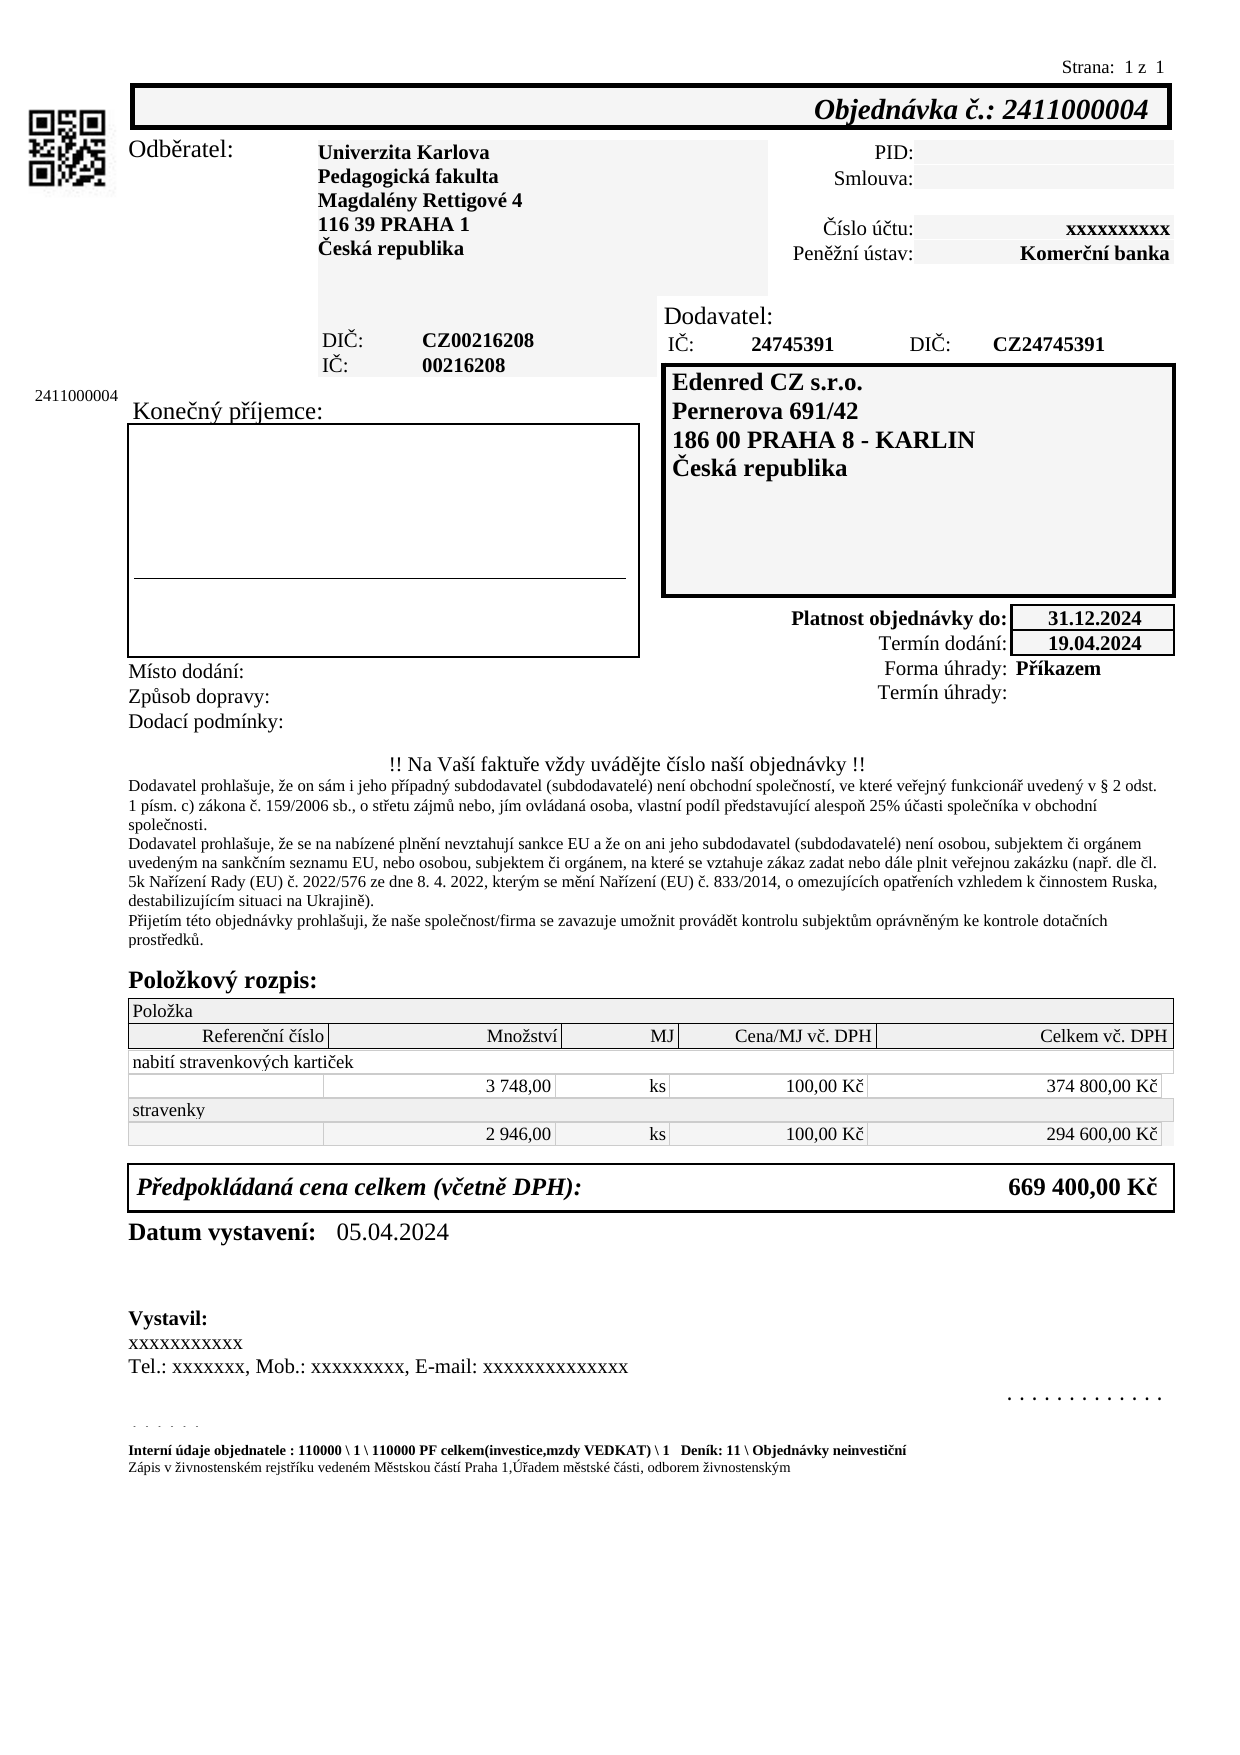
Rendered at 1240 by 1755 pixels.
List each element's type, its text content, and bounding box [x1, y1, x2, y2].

table_cell [307, 1250, 313, 1262]
table_cell [16, 733, 116, 752]
table_cell [836, 994, 863, 998]
table_cell [1170, 1283, 1174, 1306]
table_cell [1151, 79, 1166, 83]
table_header [332, 0, 418, 56]
table_cell [120, 165, 124, 189]
table_cell [1170, 1440, 1174, 1458]
table_cell [1005, 1427, 1011, 1439]
table_cell [1170, 948, 1174, 958]
table_cell [1170, 965, 1174, 994]
table_cell [1209, 1073, 1240, 1098]
table_cell [751, 629, 768, 654]
table_cell [657, 629, 663, 654]
table_cell [1174, 331, 1182, 352]
table_cell [864, 133, 876, 139]
table_cell [678, 1213, 751, 1250]
table_cell [1151, 994, 1166, 998]
table_cell [914, 79, 993, 83]
table_cell [830, 658, 836, 683]
table_cell [664, 604, 668, 629]
table_cell [909, 1146, 913, 1162]
table_cell [668, 1283, 678, 1306]
table_cell [751, 1146, 768, 1162]
table_cell [1209, 327, 1240, 331]
table_cell [332, 79, 418, 83]
table_cell [1011, 1427, 1151, 1439]
table_cell Odběratel: [128, 133, 313, 164]
table_cell [1166, 265, 1170, 296]
table_cell [132, 948, 307, 958]
table_cell [1174, 708, 1182, 733]
table_cell [124, 1440, 128, 1458]
table_cell [561, 994, 616, 998]
table_cell Termín dodání: [836, 629, 1010, 654]
table_cell [668, 79, 678, 83]
table_header [305, 683, 826, 708]
table_header [782, 1165, 861, 1169]
table_cell [876, 1427, 909, 1439]
table_cell [120, 594, 124, 604]
table_cell [116, 1098, 120, 1121]
table_header [561, 0, 616, 56]
table_cell [657, 604, 663, 629]
table_cell [909, 733, 913, 752]
table_header ks [556, 1123, 669, 1145]
table_cell [1151, 733, 1166, 752]
table_cell [1, 1440, 16, 1458]
table_cell [914, 733, 993, 752]
table_cell [120, 1023, 124, 1048]
table_cell [914, 1213, 993, 1250]
table_cell [1182, 140, 1209, 160]
table_cell [914, 708, 993, 733]
table_cell [1, 1283, 16, 1306]
table_cell [1, 679, 16, 683]
table_cell [120, 392, 124, 423]
table_cell [307, 948, 313, 958]
table_cell [914, 994, 993, 998]
table_cell [1011, 190, 1151, 214]
table_cell [16, 658, 116, 679]
table_cell [768, 356, 836, 362]
table_cell [864, 708, 876, 733]
table_cell [1, 327, 16, 331]
table_cell [314, 377, 318, 392]
table_cell [418, 1250, 561, 1262]
table_cell [864, 356, 876, 362]
table_cell [1209, 1050, 1240, 1073]
table_cell [909, 1213, 913, 1250]
table_cell [664, 331, 668, 352]
table_cell [678, 79, 751, 83]
table_cell [132, 733, 307, 752]
table_cell [768, 733, 836, 752]
table_cell [120, 1098, 124, 1121]
table_cell [1, 190, 16, 214]
table_header [826, 708, 830, 733]
table_header [307, 0, 313, 56]
table_cell [561, 133, 616, 139]
table_header [657, 0, 663, 56]
table_cell [768, 598, 836, 604]
table_cell [1182, 1306, 1209, 1427]
table_cell [864, 994, 876, 998]
table_cell [664, 56, 668, 79]
table_cell [657, 1283, 663, 1306]
table_header 3 748,00 [324, 1075, 555, 1097]
table_cell 00216208 [418, 352, 657, 377]
table_cell [1209, 958, 1240, 964]
table_cell [751, 604, 768, 629]
table_header [836, 0, 863, 56]
table_cell [1151, 296, 1166, 300]
table_cell [1, 83, 16, 125]
table_cell [664, 629, 668, 654]
table_cell [1151, 1427, 1166, 1439]
table_cell [308, 300, 313, 327]
table_cell [993, 1427, 1005, 1439]
table_cell [1182, 752, 1209, 948]
table_cell [1175, 604, 1182, 629]
table_cell [1166, 1250, 1170, 1262]
table_header 2 946,00 [324, 1123, 555, 1145]
table_header [751, 0, 768, 56]
table_cell [124, 56, 128, 79]
table_cell [1151, 327, 1166, 331]
table_cell [836, 1283, 863, 1306]
table_cell [308, 165, 313, 189]
table_cell [678, 133, 751, 139]
table_cell [120, 1427, 124, 1439]
table_cell Předpokládaná cena celkem (včetně DPH): [132, 1169, 782, 1204]
table_cell [1182, 367, 1209, 377]
table_cell [914, 598, 993, 604]
table_cell [639, 1213, 657, 1250]
table_cell [1166, 708, 1170, 733]
table_cell [909, 1250, 913, 1262]
table_header [1182, 0, 1209, 56]
table_cell [120, 948, 124, 958]
table_header [914, 0, 993, 56]
table_cell [116, 683, 120, 704]
table_cell [1182, 356, 1209, 362]
table_cell [836, 265, 863, 296]
table_cell [993, 958, 1005, 964]
table_cell 2411000004 [16, 201, 120, 629]
table_header [826, 683, 830, 708]
table_cell [864, 79, 876, 83]
table_cell 31.12.2024 [1013, 606, 1173, 629]
table_cell [876, 190, 909, 214]
table_header [1159, 88, 1163, 125]
table_header [116, 0, 120, 56]
table_cell [1, 594, 16, 604]
table_cell [124, 1050, 128, 1073]
table_cell [116, 1458, 120, 1527]
table_cell [1011, 327, 1151, 331]
table_cell [876, 704, 909, 708]
table_cell [328, 1427, 332, 1439]
table_cell [124, 733, 128, 752]
table_cell [16, 679, 116, 683]
table_cell [128, 1283, 132, 1306]
table_cell [1174, 1146, 1182, 1162]
table_header ks [556, 1075, 669, 1097]
table_cell [120, 1263, 124, 1283]
table_cell [124, 240, 128, 264]
table_cell [639, 56, 657, 79]
table_cell [418, 1283, 561, 1306]
table_cell [307, 367, 313, 377]
table_cell [1174, 1283, 1182, 1306]
table_cell [1163, 88, 1167, 125]
table_cell [307, 733, 313, 752]
table_cell [1151, 265, 1166, 296]
table_cell [1209, 683, 1240, 704]
table_cell [328, 1250, 332, 1262]
table_cell [1168, 549, 1172, 594]
table_cell [864, 733, 876, 752]
table_cell [668, 1427, 678, 1439]
table_cell [639, 1427, 657, 1439]
table_cell [124, 1427, 128, 1439]
table_header [1, 0, 16, 56]
table_cell [418, 733, 561, 752]
table_cell [116, 658, 120, 679]
table_cell [639, 1146, 657, 1162]
table_cell [116, 1121, 120, 1146]
table_cell [836, 79, 863, 83]
table_cell Položkový rozpis: [124, 965, 1166, 994]
table_header [129, 428, 134, 578]
table_cell [1166, 300, 1170, 327]
table_cell [678, 629, 751, 654]
table_cell [1170, 1458, 1174, 1527]
table_cell [308, 190, 313, 214]
table_cell [561, 948, 616, 958]
table_cell [124, 83, 128, 125]
table_cell [1182, 708, 1209, 733]
table_cell [678, 356, 751, 362]
table_cell [1182, 1458, 1209, 1527]
table_cell [132, 1250, 307, 1262]
table_cell [1182, 998, 1209, 1023]
table_cell [120, 240, 124, 264]
table_cell [1, 1163, 16, 1210]
table_header [305, 708, 826, 733]
table_cell [1011, 994, 1151, 998]
table_cell [664, 1250, 668, 1262]
table_cell [307, 56, 313, 79]
table_cell [16, 994, 116, 998]
table_cell [418, 377, 561, 392]
table_cell [318, 958, 328, 964]
table_cell [1151, 598, 1166, 604]
table_cell [1182, 1073, 1209, 1098]
table_cell Celkem vč. DPH [877, 1024, 1173, 1048]
table_cell [864, 1250, 876, 1262]
table_cell [1209, 165, 1240, 189]
table_cell [668, 356, 678, 362]
table_cell [657, 948, 663, 958]
table_cell [1005, 708, 1011, 733]
table_cell [836, 958, 863, 964]
table_cell 1 [1151, 56, 1209, 79]
table_cell [993, 1213, 1005, 1250]
table_cell [678, 296, 751, 300]
table_cell [124, 1073, 128, 1098]
table_cell [768, 958, 836, 964]
table_cell [836, 356, 863, 362]
table_cell [993, 300, 1005, 327]
table_cell [120, 367, 124, 377]
table_cell [1, 1213, 16, 1250]
table_header 374 800,00 Kč [868, 1075, 1161, 1097]
table_cell [1, 752, 16, 948]
table_header [124, 0, 128, 56]
table_cell [664, 1213, 668, 1250]
table_cell [120, 1121, 124, 1146]
table_cell [864, 296, 876, 300]
table_cell [1209, 708, 1240, 733]
table_cell [909, 265, 913, 296]
table_cell [1182, 733, 1209, 752]
table_cell [864, 948, 876, 958]
table_cell [876, 300, 909, 327]
table_cell [116, 1050, 120, 1073]
table_cell [678, 1427, 751, 1439]
table_cell [751, 1250, 768, 1262]
table_cell Strana: 1 z [1005, 56, 1151, 79]
table_cell [314, 215, 318, 239]
table_header [1011, 0, 1151, 56]
table_cell [782, 1171, 861, 1202]
table_cell [616, 133, 638, 139]
table_header [909, 0, 913, 56]
table_cell [1170, 733, 1174, 752]
table_cell [1174, 948, 1182, 958]
table_cell [914, 296, 993, 300]
table_cell [128, 1263, 1174, 1283]
table_cell [1176, 377, 1182, 392]
table_cell [1, 708, 16, 733]
table_cell [1174, 1440, 1182, 1458]
table_cell [1174, 1213, 1182, 1250]
table_cell [1174, 958, 1182, 964]
table_cell [124, 658, 128, 679]
table_cell [308, 331, 313, 352]
table_cell [664, 1427, 668, 1439]
table_cell [307, 1146, 313, 1162]
table_cell [993, 708, 1005, 733]
table_cell [768, 190, 836, 214]
table_cell [1166, 1283, 1170, 1306]
table_cell [332, 1427, 418, 1439]
table_header [328, 0, 332, 56]
table_cell [328, 1146, 332, 1162]
table_cell [116, 708, 120, 733]
table_cell [132, 56, 307, 79]
table_header [129, 1075, 323, 1097]
table_cell [1182, 1283, 1209, 1306]
table_cell [1, 958, 16, 964]
table_cell [616, 1283, 638, 1306]
table_header [132, 1165, 782, 1169]
table_cell [1209, 965, 1240, 994]
table_cell [678, 733, 751, 752]
table_cell [1174, 125, 1182, 133]
table_cell [318, 733, 328, 752]
table_cell [1182, 165, 1209, 189]
table_cell [1209, 604, 1240, 629]
table_cell [639, 133, 657, 139]
table_cell [678, 958, 751, 964]
table_cell [1174, 165, 1182, 189]
table_cell [914, 958, 993, 964]
table_header [132, 0, 307, 56]
table_cell [16, 998, 116, 1023]
table_header Edenred CZ s.r.o. Pernerova 691/42 186 00 PRAHA 8 - KARLIN Česká republika [668, 367, 1168, 548]
table_cell [1, 965, 16, 994]
table_cell [314, 1146, 318, 1162]
table_cell [1182, 331, 1209, 352]
table_cell [876, 708, 909, 733]
table_cell [993, 1250, 1005, 1262]
table_cell [16, 1458, 116, 1527]
table_cell Komerční banka [914, 240, 1174, 264]
table_cell [120, 1050, 124, 1073]
table_header 669 400,00 Kč [861, 1171, 1161, 1202]
table_cell [116, 1146, 120, 1162]
table_cell [418, 1427, 561, 1439]
table_cell [120, 965, 124, 994]
table_cell [668, 1146, 678, 1162]
table_cell 19.04.2024 [1013, 631, 1173, 654]
table_cell [657, 1250, 663, 1262]
table_cell [1174, 752, 1182, 948]
table_cell [668, 958, 678, 964]
table_cell [909, 948, 913, 958]
table_cell [1, 1023, 16, 1048]
table_cell [751, 1213, 768, 1250]
table_cell Interní údaje objednatele : 110000 \ 1 \ 110000 PF celkem(investice,mzdy VEDKAT) \ 1 Deník: 11 \ Objednávky neinvestiční [128, 1440, 1170, 1458]
table_cell [1182, 79, 1209, 83]
table_cell [314, 948, 318, 958]
table_cell [914, 356, 993, 362]
table_cell [836, 56, 863, 79]
table_cell [768, 56, 836, 79]
table_cell [1182, 265, 1209, 296]
table_cell [1, 1250, 16, 1262]
table_cell [561, 733, 616, 752]
table_cell [16, 1283, 116, 1306]
table_cell [768, 79, 836, 83]
table_cell [1182, 423, 1209, 594]
table_cell [124, 1146, 128, 1162]
table_header [664, 0, 668, 56]
table_cell [16, 1098, 116, 1121]
table_cell [678, 948, 751, 958]
table_cell [616, 958, 638, 964]
table_cell [914, 1427, 993, 1439]
table_cell [132, 994, 307, 998]
table_cell [993, 948, 1005, 958]
table_cell [124, 948, 128, 958]
table_cell [1011, 679, 1174, 704]
table_cell [307, 1283, 313, 1306]
table_cell [132, 377, 307, 392]
table_cell [1, 215, 16, 239]
table_cell [914, 327, 993, 331]
table_cell [314, 733, 318, 752]
table_cell [836, 948, 863, 958]
table_cell [864, 1213, 876, 1250]
table_cell [314, 367, 318, 377]
table_cell [616, 733, 638, 752]
table_cell [1166, 190, 1170, 214]
table_header [128, 0, 132, 56]
table_cell [314, 1427, 318, 1439]
table_cell [993, 79, 1005, 83]
table_cell [418, 56, 561, 79]
table_cell [16, 1306, 116, 1427]
table_cell Datum vystavení: [128, 1213, 332, 1250]
table_cell [1174, 300, 1182, 327]
table_cell [1151, 708, 1166, 733]
table_cell [914, 1283, 993, 1306]
table_cell [1, 1050, 16, 1073]
table_header [129, 1123, 323, 1145]
table_cell [657, 392, 661, 423]
table_cell [314, 56, 318, 79]
table_cell [1005, 1250, 1011, 1262]
table_cell [318, 377, 328, 392]
table_cell [657, 1427, 663, 1439]
table_cell [318, 79, 328, 83]
table_cell [308, 215, 313, 239]
table_header [993, 0, 1005, 56]
table_cell Referenční číslo [129, 1024, 328, 1048]
table_cell [1174, 1306, 1182, 1427]
table_cell [1174, 1121, 1182, 1146]
table_cell [561, 1250, 616, 1262]
table_cell [124, 1250, 128, 1262]
table_cell [668, 56, 678, 79]
table_cell [308, 240, 313, 264]
table_cell [120, 1163, 124, 1210]
table_cell [124, 998, 128, 1023]
table_cell [1011, 1283, 1151, 1306]
table_cell [1, 300, 16, 327]
table_cell [836, 598, 863, 604]
table_cell [1, 133, 15, 139]
table_cell CZ24745391 [993, 331, 1170, 356]
table_cell [664, 948, 668, 958]
table_cell [836, 1250, 863, 1262]
table_cell [1209, 679, 1240, 683]
table_cell [639, 1250, 657, 1262]
table_cell [132, 1427, 307, 1439]
table_cell [864, 265, 876, 296]
table_cell [1182, 300, 1209, 327]
table_cell [1182, 133, 1209, 139]
table_cell [418, 1146, 561, 1162]
table_cell [1182, 994, 1209, 998]
table_cell [993, 733, 1005, 752]
table_cell [1209, 733, 1240, 752]
table_cell [318, 994, 328, 998]
table_cell [751, 994, 768, 998]
table_cell [120, 604, 124, 629]
table_cell [909, 1427, 913, 1439]
table_cell [678, 1283, 751, 1306]
table_cell [16, 56, 124, 160]
table_cell [124, 1306, 128, 1427]
table_cell [864, 598, 876, 604]
table_cell [124, 331, 128, 352]
table_cell [1174, 1427, 1182, 1439]
table_cell [16, 708, 116, 733]
table_cell Dodavatel: [657, 300, 863, 331]
table_cell [116, 629, 120, 654]
table_cell Zápis v živnostenském rejstříku vedeném Městskou částí Praha 1,Úřadem městské části, odborem živnostenským [128, 1458, 1170, 1527]
table_cell [1166, 948, 1170, 958]
table_cell [1174, 240, 1182, 264]
table_cell [1151, 133, 1166, 139]
table_cell [132, 1283, 307, 1306]
table_cell [1011, 958, 1151, 964]
table_cell IČ: [668, 331, 751, 356]
table_cell [768, 629, 836, 654]
table_cell CZ00216208 [418, 327, 657, 352]
table_cell [1, 140, 15, 160]
table_cell Množství [329, 1024, 561, 1048]
table_cell [120, 998, 124, 1023]
table_cell [993, 994, 1005, 998]
table_cell [864, 190, 876, 214]
table_cell [993, 265, 1005, 296]
table_cell [308, 265, 313, 296]
table_cell [1174, 133, 1182, 139]
table_cell [120, 658, 124, 679]
table_cell [1, 296, 16, 300]
table_cell [561, 1146, 616, 1162]
table_cell [1209, 79, 1240, 83]
table_cell [640, 594, 657, 604]
table_cell [1209, 629, 1240, 654]
table_cell [1182, 948, 1209, 958]
table_cell [120, 300, 124, 327]
table_cell [1209, 377, 1240, 392]
table_cell [1, 240, 16, 264]
table_cell [657, 594, 663, 604]
table_cell [1, 1458, 16, 1527]
table_cell [993, 704, 1005, 708]
table_cell [616, 994, 638, 998]
table_cell [132, 958, 307, 964]
table_cell [1174, 1050, 1182, 1073]
table_header [1005, 0, 1011, 56]
table_cell [751, 133, 768, 139]
table_cell [561, 1283, 616, 1306]
table_cell [16, 1427, 116, 1439]
table_cell stravenky [129, 1099, 1173, 1121]
table_cell [639, 392, 657, 423]
table_cell [1209, 240, 1240, 264]
table_cell [1, 1098, 16, 1121]
table_cell [1174, 1098, 1182, 1121]
table_cell [124, 1458, 128, 1527]
table_cell [876, 948, 909, 958]
table_cell [1174, 83, 1182, 125]
table_cell [1005, 190, 1011, 214]
table_cell [307, 377, 313, 392]
table_cell [1209, 1023, 1240, 1048]
table_cell [830, 683, 836, 708]
table_cell [864, 958, 876, 964]
table_header Místo dodání: [128, 658, 305, 683]
table_cell [1151, 1146, 1166, 1162]
table_cell [751, 79, 768, 83]
table_header [1151, 0, 1166, 56]
table_cell [1209, 133, 1240, 139]
table_cell [1, 704, 16, 708]
table_cell [657, 1213, 663, 1250]
table_cell [668, 598, 678, 604]
table_cell [1166, 752, 1170, 948]
table_cell [1, 1073, 16, 1098]
table_cell [1209, 752, 1240, 948]
table_cell [1151, 1213, 1166, 1250]
table_cell [1011, 948, 1151, 958]
table_cell xxxxxxxxxx [914, 215, 1174, 239]
table_cell [1170, 190, 1174, 214]
table_cell [1, 356, 16, 362]
table_cell [418, 79, 561, 83]
table_cell [1176, 392, 1182, 423]
table_header [626, 428, 632, 578]
table_cell [124, 190, 128, 214]
table_cell [314, 240, 318, 264]
table_cell [1005, 948, 1011, 958]
table_cell [657, 367, 661, 377]
table_cell [876, 1146, 909, 1162]
table_cell [993, 1283, 1005, 1306]
table_cell [332, 133, 418, 139]
table_cell [1170, 300, 1174, 327]
table_cell [836, 708, 863, 733]
table_cell [993, 296, 1005, 300]
table_cell [1011, 733, 1151, 752]
table_cell [124, 265, 128, 296]
table_cell [678, 56, 751, 79]
table_cell [1209, 594, 1240, 604]
table_cell [914, 133, 993, 139]
table_cell [16, 1050, 116, 1073]
table_cell [129, 1165, 1173, 1210]
table_cell [836, 190, 863, 214]
table_cell [116, 1306, 120, 1427]
table_cell [751, 733, 768, 752]
table_cell [1209, 331, 1240, 352]
table_cell [1182, 1121, 1209, 1146]
table_cell [1182, 377, 1209, 392]
table_cell Smlouva: [768, 165, 913, 189]
table_cell [1182, 1263, 1209, 1283]
table_cell [120, 331, 124, 352]
table_cell [124, 1121, 128, 1146]
table_cell [124, 377, 128, 392]
table_cell [668, 948, 678, 958]
table_cell [751, 598, 768, 604]
table_cell [1151, 1250, 1166, 1262]
table_cell [864, 1283, 876, 1306]
table_cell Platnost objednávky do: [768, 604, 1010, 629]
table_cell [120, 1073, 124, 1098]
table_cell [1174, 140, 1182, 160]
table_cell [668, 604, 678, 629]
table_cell [1174, 658, 1182, 679]
table_header [120, 0, 124, 56]
table_cell [314, 300, 318, 327]
table_cell [768, 948, 836, 958]
table_cell [1209, 1306, 1240, 1427]
table_cell [678, 994, 751, 998]
table_cell [1209, 352, 1240, 356]
table_cell [1166, 1213, 1170, 1250]
table_cell [678, 604, 751, 629]
table_cell [332, 56, 418, 79]
table_cell [1166, 965, 1170, 994]
table_cell [1005, 1213, 1011, 1250]
table_cell Příkazem [1011, 656, 1174, 679]
table_cell [678, 1250, 751, 1262]
table_cell [876, 598, 909, 604]
table_cell [657, 423, 661, 594]
table_cell [768, 994, 836, 998]
table_cell [1162, 1074, 1174, 1098]
table_cell [1209, 1458, 1240, 1527]
table_cell [864, 327, 876, 331]
table_cell [1182, 392, 1209, 423]
table_cell [1182, 1050, 1209, 1073]
table_cell [1209, 140, 1240, 160]
table_cell [1, 265, 16, 296]
table_cell [668, 733, 678, 752]
table_header [314, 0, 318, 56]
table_cell [120, 377, 124, 392]
table_cell [1209, 1213, 1240, 1250]
table_cell [1151, 948, 1166, 958]
table_cell [1011, 1146, 1151, 1162]
table_cell [1, 683, 16, 704]
table_cell [1182, 1440, 1209, 1458]
table_cell [124, 215, 128, 239]
table_cell [1174, 190, 1182, 214]
table_cell [657, 331, 663, 352]
table_cell [751, 356, 768, 362]
table_cell [1166, 1427, 1170, 1439]
table_cell [1, 56, 16, 79]
table_cell [418, 994, 561, 998]
table_cell [664, 1283, 668, 1306]
table_cell nabití stravenkových kartiček [129, 1051, 1173, 1073]
table_cell [328, 1283, 332, 1306]
table_cell [876, 56, 909, 79]
table_cell 24745391 [751, 331, 909, 356]
table_cell Položka [129, 999, 1173, 1023]
table_cell [318, 133, 328, 139]
table_cell [836, 133, 863, 139]
table_cell [1209, 1098, 1240, 1121]
table_cell [993, 598, 1005, 604]
table_cell [116, 1073, 120, 1098]
table_cell [1209, 948, 1240, 958]
table_cell [864, 1427, 876, 1439]
table_cell [1005, 1146, 1011, 1162]
table_cell [120, 708, 124, 733]
table_cell [1, 363, 16, 367]
table_cell [1209, 1283, 1240, 1306]
table_cell [616, 1250, 638, 1262]
table_cell [16, 1250, 116, 1262]
table_cell [1174, 594, 1182, 604]
table_cell [678, 1146, 751, 1162]
table_cell [1170, 708, 1174, 733]
table_cell [1174, 1023, 1182, 1048]
table_cell [1209, 423, 1240, 594]
table_cell [876, 327, 909, 331]
table_cell [124, 683, 128, 704]
table_cell [1174, 1263, 1182, 1283]
table_cell [1170, 265, 1174, 296]
table_cell [1011, 598, 1151, 604]
table_cell [640, 604, 657, 629]
table_cell [640, 423, 657, 594]
table_cell [1182, 363, 1209, 367]
table_cell [640, 629, 657, 654]
table_header [876, 0, 909, 56]
table_cell [1175, 1163, 1182, 1210]
table_cell [332, 994, 418, 998]
table_cell [876, 1250, 909, 1262]
table_cell [836, 296, 863, 300]
table_cell [1166, 733, 1170, 752]
table_cell [1011, 79, 1151, 83]
table_cell [768, 1427, 836, 1439]
table_cell [768, 296, 836, 300]
table_header [861, 1165, 1161, 1169]
table_header [1166, 0, 1170, 56]
table_cell [909, 708, 913, 733]
table_cell [1182, 965, 1209, 994]
table_header Objednávka č.: 2411000004 [135, 88, 1159, 125]
table_cell [16, 683, 116, 704]
table_cell [751, 296, 768, 300]
table_cell [1005, 1283, 1011, 1306]
table_cell [332, 1146, 418, 1162]
table_cell [1175, 629, 1182, 654]
table_header Dodací podmínky: [128, 708, 305, 733]
table_cell [328, 56, 332, 79]
table_header 100,00 Kč [670, 1075, 867, 1097]
table_cell [639, 958, 657, 964]
table_header 294 600,00 Kč [868, 1123, 1161, 1145]
table_cell [16, 1146, 116, 1162]
table_cell [914, 300, 993, 327]
table_cell [129, 425, 638, 656]
table_cell [1176, 423, 1182, 594]
table_cell [1151, 704, 1166, 708]
table_cell Termín úhrady: [836, 679, 1011, 704]
table_cell [16, 1073, 116, 1098]
table_cell [1, 1263, 16, 1283]
table_cell [1, 1306, 16, 1427]
table_cell [993, 356, 1005, 362]
table_cell [639, 994, 657, 998]
table_cell [1174, 356, 1182, 362]
table_cell [657, 733, 663, 752]
table_cell [332, 1250, 418, 1262]
table_cell [1209, 1146, 1240, 1162]
table_cell [1, 423, 16, 594]
table_cell [116, 948, 120, 958]
table_cell [124, 1283, 128, 1306]
table_cell [328, 733, 332, 752]
table_cell [1011, 1213, 1151, 1250]
table_cell [332, 377, 418, 392]
table_cell [1209, 1250, 1240, 1262]
table_header [1209, 0, 1240, 56]
table_cell [1151, 1283, 1166, 1306]
table_cell [1209, 1440, 1240, 1458]
table_cell [120, 265, 124, 296]
table_cell [864, 56, 876, 79]
table_cell [914, 948, 993, 958]
table_cell [1182, 327, 1209, 331]
table_cell [751, 1427, 768, 1439]
table_cell [1182, 704, 1209, 708]
table_cell [639, 733, 657, 752]
table_cell [914, 165, 1174, 189]
table_cell [1005, 733, 1011, 752]
table_cell [561, 56, 616, 79]
table_cell [120, 1440, 124, 1458]
table_cell [1161, 1171, 1166, 1202]
table_cell [120, 1250, 124, 1262]
table_cell [616, 1427, 638, 1439]
table_cell [678, 598, 751, 604]
table_cell [132, 79, 307, 83]
table_cell [836, 1146, 863, 1162]
table_cell [1, 1427, 16, 1439]
table_cell [836, 704, 863, 708]
table_cell [876, 1213, 909, 1250]
table_cell [1170, 1146, 1174, 1162]
table_cell [1005, 300, 1011, 327]
table_cell [124, 392, 128, 423]
table_cell [124, 367, 128, 377]
table_cell [132, 368, 307, 377]
table_cell [116, 733, 120, 752]
table_cell [318, 1427, 328, 1439]
table_header [864, 0, 876, 56]
table_cell [1011, 300, 1151, 327]
table_cell [328, 948, 332, 958]
table_cell [666, 549, 1168, 594]
table_cell [120, 1213, 124, 1250]
table_cell [616, 56, 638, 79]
table_cell [1176, 367, 1182, 377]
table_cell [1, 352, 16, 356]
table_cell [16, 752, 116, 948]
table_cell [124, 708, 128, 733]
table_cell [116, 1250, 120, 1262]
table_cell [1174, 733, 1182, 752]
table_cell [1011, 1250, 1151, 1262]
table_cell [124, 1023, 128, 1048]
table_cell [314, 140, 318, 160]
table_cell [124, 1098, 128, 1121]
table_cell [120, 1146, 124, 1162]
table_cell [914, 140, 1174, 164]
table_cell [1182, 1146, 1209, 1162]
table_header [1170, 0, 1174, 56]
table_cell [616, 79, 638, 83]
table_cell [1209, 265, 1240, 296]
table_cell [1, 392, 16, 423]
table_cell [1182, 1250, 1209, 1262]
table_cell [668, 1250, 678, 1262]
table_cell [1174, 265, 1182, 296]
table_cell [1182, 1098, 1209, 1121]
table_cell [116, 1263, 120, 1283]
table_cell [768, 1146, 836, 1162]
table_cell [1005, 265, 1011, 296]
table_cell [116, 1213, 120, 1250]
table_cell [1182, 215, 1209, 239]
table_cell [639, 1283, 657, 1306]
table_cell [657, 377, 661, 392]
table_cell [124, 1213, 128, 1250]
table_cell [16, 1163, 116, 1210]
table_cell [1209, 1427, 1240, 1439]
table_cell [1011, 356, 1151, 362]
table_cell [1209, 1163, 1240, 1210]
table_cell [751, 948, 768, 958]
table_cell [864, 704, 876, 708]
table_cell [1182, 1163, 1209, 1210]
table_cell [124, 140, 128, 160]
table_cell [314, 1250, 318, 1262]
table_cell [1182, 594, 1209, 604]
table_header 100,00 Kč [670, 1123, 867, 1145]
table_cell [16, 948, 116, 958]
table_cell [876, 133, 909, 139]
table_cell [116, 752, 120, 948]
table_cell [314, 265, 318, 296]
table_cell [1174, 1250, 1182, 1262]
table_cell [1, 331, 16, 352]
table_cell [120, 423, 124, 594]
table_cell [116, 1023, 120, 1048]
table_cell [1209, 367, 1240, 377]
table_header [1174, 0, 1182, 56]
table_cell [1182, 125, 1209, 133]
table_cell [1011, 133, 1151, 139]
table_cell [993, 327, 1005, 331]
table_cell [909, 190, 913, 214]
table_cell [1011, 708, 1151, 733]
table_cell [116, 1283, 120, 1306]
table_cell [124, 300, 128, 327]
table_cell [1174, 998, 1182, 1023]
table_cell [876, 265, 909, 296]
table_cell Konečný příjemce: [128, 392, 638, 423]
table_cell Cena/MJ vč. DPH [679, 1024, 876, 1048]
table_cell [1182, 1213, 1209, 1250]
table_cell [751, 56, 768, 79]
table_header [318, 0, 328, 56]
table_header [16, 0, 116, 56]
table_cell [1170, 1250, 1174, 1262]
table_cell [16, 704, 116, 708]
table_cell [128, 1250, 132, 1262]
table_cell [768, 1250, 836, 1262]
table_cell [120, 1283, 124, 1306]
table_cell [616, 948, 638, 958]
table_cell [639, 948, 657, 958]
table_cell [1, 1121, 16, 1146]
table_cell [1151, 356, 1166, 362]
table_cell [16, 1263, 116, 1283]
table_cell [1, 629, 16, 654]
table_cell [418, 133, 561, 139]
table_cell [876, 296, 909, 300]
table_cell [1209, 83, 1240, 125]
table_cell [668, 296, 678, 300]
table_cell [332, 948, 418, 958]
table_cell [1, 1146, 16, 1162]
table_cell [307, 1427, 313, 1439]
table_cell [1182, 958, 1209, 964]
table_cell [909, 56, 913, 79]
table_cell [876, 356, 909, 362]
table_header [668, 0, 678, 56]
table_cell [314, 1283, 318, 1306]
table_header Způsob dopravy: [128, 683, 305, 708]
table_cell [1209, 363, 1240, 367]
table_cell [876, 994, 909, 998]
table_cell [1209, 296, 1240, 300]
table_cell [1, 165, 15, 189]
table_cell PID: [768, 140, 913, 164]
table_cell [751, 1283, 768, 1306]
table_cell [768, 1283, 836, 1306]
table_cell [668, 1213, 678, 1250]
table_cell [751, 958, 768, 964]
table_cell [1182, 296, 1209, 300]
table_cell [616, 1146, 638, 1162]
table_cell [639, 79, 657, 83]
table_cell [1209, 392, 1240, 423]
table_cell [116, 998, 120, 1023]
table_cell [418, 948, 561, 958]
table_cell [668, 629, 678, 654]
table_cell [128, 1427, 132, 1439]
table_cell [836, 1427, 863, 1439]
table_cell [116, 1427, 120, 1439]
table_cell [1, 604, 16, 629]
table_cell [128, 377, 132, 392]
table_cell [1209, 190, 1240, 214]
table_header [678, 0, 751, 56]
table_cell [1011, 265, 1151, 296]
table_cell [914, 1250, 993, 1262]
table_cell [664, 733, 668, 752]
table_cell [1151, 190, 1166, 214]
table_cell IČ: [318, 352, 418, 377]
table_cell [1209, 1263, 1240, 1283]
table_cell [1, 367, 16, 377]
table_cell [1170, 1427, 1174, 1439]
table_cell [1170, 1213, 1174, 1250]
table_cell [16, 1213, 116, 1250]
table_cell [1182, 604, 1209, 629]
table_cell [768, 1213, 836, 1250]
table_cell [318, 56, 328, 79]
table_cell [120, 752, 124, 948]
table_cell [909, 1283, 913, 1306]
table_cell [332, 958, 418, 964]
table_cell [864, 1146, 876, 1162]
table_cell [1182, 658, 1209, 679]
table_cell [132, 1146, 307, 1162]
table_cell [664, 1146, 668, 1162]
table_cell [124, 1263, 128, 1283]
table_cell [876, 958, 909, 964]
table_cell [318, 1146, 328, 1162]
table_cell [1209, 56, 1240, 79]
table_cell [1209, 658, 1240, 679]
table_cell [1, 733, 16, 752]
table_cell [16, 965, 116, 994]
table_cell [1182, 629, 1209, 654]
table_cell [1151, 958, 1166, 964]
table_cell [318, 1283, 328, 1306]
table_cell [1182, 1427, 1209, 1439]
table_cell [314, 190, 318, 214]
table_cell [1, 948, 16, 958]
table_cell [1, 377, 16, 392]
table_cell [318, 1250, 328, 1262]
table_cell [128, 948, 132, 958]
table_cell [1, 79, 16, 83]
table_cell [128, 733, 132, 752]
table_cell [993, 133, 1005, 139]
table_cell [561, 958, 616, 964]
table_cell DIČ: [909, 331, 993, 356]
table_cell [768, 133, 836, 139]
table_cell [332, 1283, 418, 1306]
table_header [826, 658, 830, 683]
table_cell [1174, 1458, 1182, 1527]
table_cell !! Na Vaší faktuře vždy uvádějte číslo naší objednávky !! Dodavatel prohlašuje, že on sám i jeho případný subdodavatel (subdodavatelé) není obchodní společností, ve které veřejný funkcionář uvedený v § 2 odst. 1 písm. c) zákona č. 159/2006 sb., o střetu zájmů nebo, jím ovládaná osoba, vlastní podíl představující alespoň 25% účasti společníka v obchodní společnosti. Dodavatel prohlašuje, že se na nabízené plnění nevztahují sankce EU a že on ani jeho subdodavatel (subdodavatelé) není osobou, subjektem či orgánem uvedeným na sankčním seznamu EU, nebo osobou, subjektem či orgánem, na které se vztahuje zákaz zadat nebo dále plnit veřejnou zakázku (např. dle čl. 5k Nařízení Rady (EU) č. 2022/576 ze dne 8. 4. 2022, kterým se mění Nařízení (EU) č. 833/2014, o omezujících opatřeních vzhledem k činnostem Ruska, destabilizujícím situaci na Ukrajině). Přijetím této objednávky prohlašuji, že naše společnost/firma se zavazuje umožnit provádět kontrolu subjektům oprávněným ke kontrole dotačních prostředků. [124, 752, 1166, 948]
table_cell Forma úhrady: [836, 654, 1011, 679]
table_cell [16, 1023, 116, 1048]
table_cell [1174, 215, 1182, 239]
table_cell [418, 958, 561, 964]
table_cell [1182, 190, 1209, 214]
table_cell [328, 377, 332, 392]
table_cell [864, 300, 876, 327]
table_cell [120, 629, 124, 654]
table_cell [116, 965, 120, 994]
table_cell [116, 1440, 120, 1458]
table_cell [836, 1213, 863, 1250]
table_cell [1174, 1073, 1182, 1098]
table_cell [1182, 83, 1209, 125]
table_cell [768, 265, 836, 296]
table_cell [16, 1121, 116, 1146]
table_cell [1182, 352, 1209, 356]
table_header [768, 0, 836, 56]
table_cell Vystavil: xxxxxxxxxxx Tel.: xxxxxxx, Mob.: xxxxxxxxx, E-mail: xxxxxxxxxxxxxx ................... Razítko, podpis [128, 1306, 1174, 1427]
table_cell [561, 377, 616, 392]
table_cell [120, 215, 124, 239]
table_cell [993, 1146, 1005, 1162]
table_cell [616, 1213, 638, 1250]
table_header [639, 0, 657, 56]
table_cell [1209, 994, 1240, 998]
table_cell [332, 733, 418, 752]
table_cell [830, 708, 836, 733]
table_cell [909, 300, 913, 327]
table_cell [1162, 1122, 1174, 1146]
table_cell [561, 79, 616, 83]
table_cell [657, 56, 663, 79]
table_cell [1174, 683, 1182, 704]
table_cell Číslo účtu: [768, 215, 913, 239]
table_cell [561, 1427, 616, 1439]
table_cell [314, 165, 318, 189]
table_cell [836, 733, 863, 752]
table_cell DIČ: [318, 327, 418, 352]
table_cell [128, 56, 132, 79]
table_header [616, 0, 638, 56]
table_cell [1, 994, 16, 998]
table_cell [128, 1146, 132, 1162]
table_cell [1209, 704, 1240, 708]
table_cell [1209, 215, 1240, 239]
table_cell [1151, 300, 1166, 327]
table_cell [1209, 356, 1240, 362]
table_cell [993, 56, 1005, 79]
table_cell [993, 190, 1005, 214]
table_cell [1170, 752, 1174, 948]
table_cell [657, 1146, 663, 1162]
table_cell [1209, 998, 1240, 1023]
table_cell [914, 265, 993, 296]
table_cell [120, 733, 124, 752]
table_cell [1174, 965, 1182, 994]
table_cell [116, 1163, 120, 1210]
table_cell [314, 331, 318, 352]
table_cell [1, 125, 15, 133]
table_cell [914, 704, 993, 708]
table_cell [1011, 296, 1151, 300]
table_cell [1209, 1121, 1240, 1146]
table_header [305, 658, 826, 683]
table_cell [16, 1440, 116, 1458]
table_cell [1182, 1023, 1209, 1048]
table_cell [639, 377, 657, 392]
table_cell [120, 190, 124, 214]
table_cell [1182, 683, 1209, 704]
table_cell [668, 133, 678, 139]
table_header [418, 0, 561, 56]
table_cell [1, 998, 16, 1023]
table_cell [1209, 125, 1240, 133]
table_cell [120, 1458, 124, 1527]
table_cell [668, 994, 678, 998]
table_cell MJ [562, 1024, 678, 1048]
table_header [134, 428, 626, 578]
table_cell [120, 683, 124, 704]
table_cell [124, 165, 128, 189]
table_cell [120, 1306, 124, 1427]
table_cell [16, 629, 116, 654]
table_cell [16, 958, 116, 964]
table_cell Peněžní ústav: [768, 240, 913, 264]
table_cell [616, 377, 638, 392]
table_header [1168, 367, 1172, 548]
table_cell [1170, 331, 1174, 352]
table_cell [914, 56, 993, 79]
table_cell [914, 1146, 993, 1162]
table_cell [1182, 240, 1209, 264]
table_cell Univerzita Karlova Pedagogická fakulta Magdalény Rettigové 4 116 39 PRAHA 1 Česká republika [318, 140, 768, 296]
table_cell [1011, 704, 1151, 708]
table_cell [876, 1283, 909, 1306]
table_cell [914, 190, 993, 214]
table_cell 05.04.2024 [332, 1213, 616, 1250]
table_cell [876, 79, 909, 83]
table_cell [1182, 679, 1209, 683]
table_cell [318, 948, 328, 958]
table_cell [876, 733, 909, 752]
table_cell [318, 296, 657, 327]
table_cell [1, 658, 16, 679]
table_cell [1209, 300, 1240, 327]
table_cell [1166, 1146, 1170, 1162]
